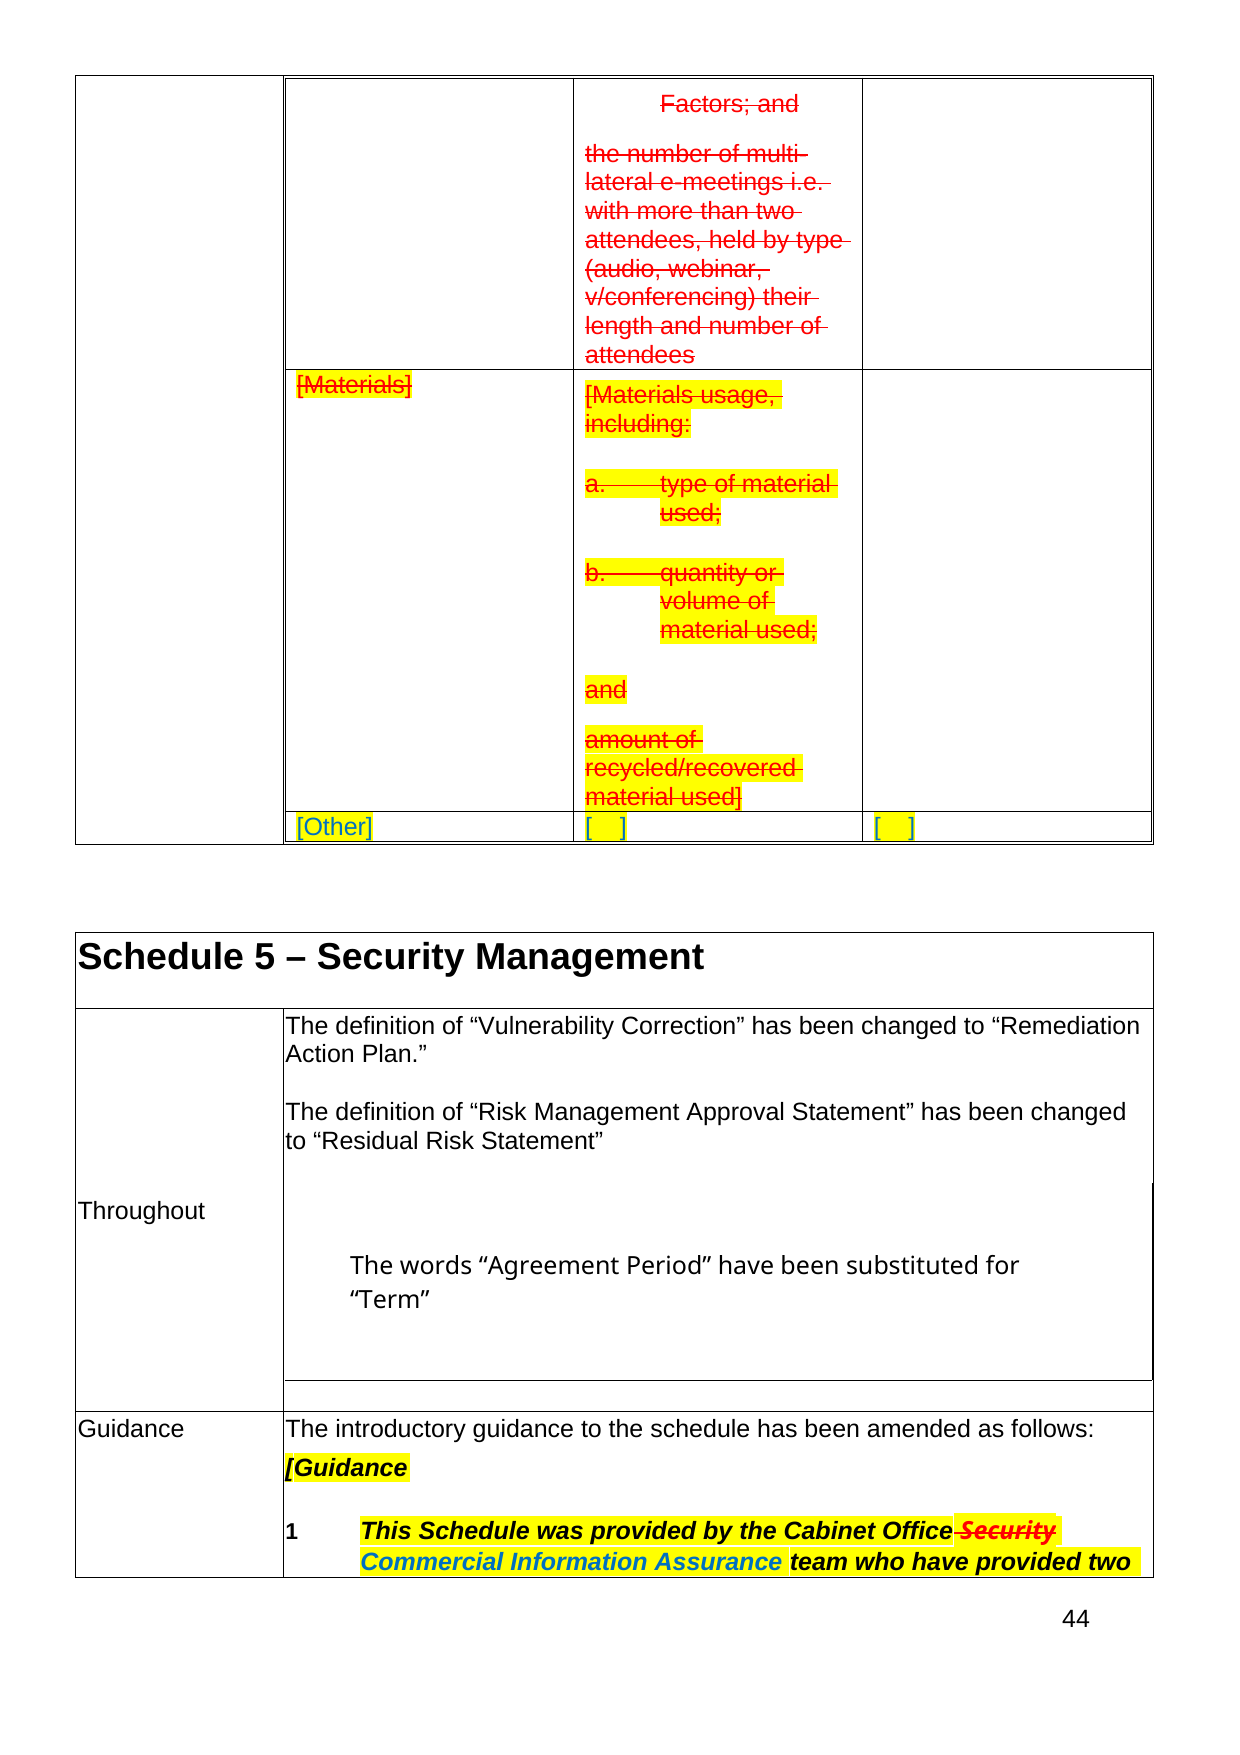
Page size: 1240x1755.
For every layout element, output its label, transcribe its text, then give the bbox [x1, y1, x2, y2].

table_cell [ ] [863, 812, 1151, 841]
table_cell The introductory guidance to the schedule has been amended as follows: [Guidance This Schedule was provided by the Cabinet Office Security Commercial Information Assurance team who have provided two alternative Security procedures for HMG replacing the legacy long and short form Security Schedules: Part A to this Schedule - Security Assurance Part B to this Schedule - Security Accreditation … The Authority or organisation running the procurement will need to consider several definitions used in the versions of this Schedule and adapt them to the Services being provided. The Schedule incorporates a series of “flow downs” to different categories of Sub-contractor to ensure that those bodies contribute to the Supplier’s compliance with the obligations in this Schedule. These are: All Sub-contractors that Process Authority Data. These Sub-contractors must comply with the Sub-contractor Security Requirements in Annex 2. The Authority must check that these requirements are appropriate to the full range of Sub-contractors that will Process Authority Data. Higher Risk Sub-contractors. These Sub-contractors are subject to a requirement to be certified to ISO/IEC 27001(at least ISO/IEC 27001:2013) and/or to possess HMG’s Cyber Essentials Plus certification. The Authority will need to consider the nature and quantity of Authority Data being processed Processed under the contract to determine the threshold for designating a Sub-contractor as a Higher Risk Sub-contractor. Medium Risk Sub-contractors. These Sub-contractors require certification under the Cyber Essentials scheme. Again, the Authority will need to determine the threshold for designation. For the accreditation version, the CIMS Sub-contractor. This is defined in the Schedule as “a Sub-contractor that provides or operates the whole, or a substantial part, of the Core Information Management System”. The Authority will need to consider whether it will allow the Supplier to subcontract this element of the requirement. This is an aspect it will need to consider as part of its engagement with the Supplier as part of its pre-contract engagement. If the Authority will not allow such subcontracting to occur, it will need to amend the Schedule accordingly. … … This Schedule does not deal specifically with the processing Processing of Personal Data but documents the Protective Measures in place to secure compliance with that requirement of the UK GDPR or EU GDPR, as applicable. The Authority will need to ensure that the relevant provisions of the contract (ie, Clause 21 and Schedule 31) accurately reflect the Ccontroller and Pprocessor relationships in the ContractAgreement. The Schedule requires the Supplier to provide the Personal Data Processing Statement, which is consistent with article 28.3 of the GDPR. This document will help to inform the Authority's assessment of the Security Management Plan and whether the measures which the Supplier has taken or proposes to take to eliminate or mitigate the identified risks to the Authority Data (including any Personal Data) are appropriate and acceptable. As the default position, this version of Schedule 5 (Security Management) requires that all processing Processing of Authority Data must take place in the United KingdomUK (see Part A, Annex 1, paragraph 8 and Annex 2, paragraph 3.1 and Part B paragraph 12.1(a)). The Authority may depart from this position where it has considered the risks of doing so and if using the Accreditation schedule incorporated its requirements in the Statement of Information Risk Appetite. The Authority will need to ensure that whereif it chooses to allow the Supplier to Process Authority Data is Processed outside the United KingdomUK, this Processing Processing occurs in compliance with the requirements of the Data Protection Legislation and any other relevant government policy. … [284, 1412, 1153, 1577]
table_cell [Materials] [286, 370, 573, 811]
table_cell The definition of “Vulnerability Correction” has been changed to “Remediation Action Plan.” The definition of “Risk Management Approval Statement” has been changed to “Residual Risk Statement” The words “Agreement Period” have been substituted for “Term” [284, 1009, 1153, 1411]
table_cell [863, 79, 1151, 369]
table_cell [286, 79, 573, 369]
table_cell [863, 370, 1151, 811]
table_cell [ ] [574, 812, 862, 841]
table_cell [76, 76, 283, 843]
table_header Schedule 5 – Security Management [76, 933, 1153, 1008]
table_cell Factors; and the number of multi-lateral e-meetings i.e. with more than two attendees, held by type (audio, webinar, v/conferencing) their length and number of attendees [574, 79, 862, 369]
table_cell [Other] [286, 812, 573, 841]
table_cell Throughout [76, 1009, 283, 1411]
table_cell Guidance [76, 1412, 283, 1577]
table_cell [Materials usage, including: type of material used; quantity or volume of material used; and amount of recycled/recovered material used] [574, 370, 862, 811]
